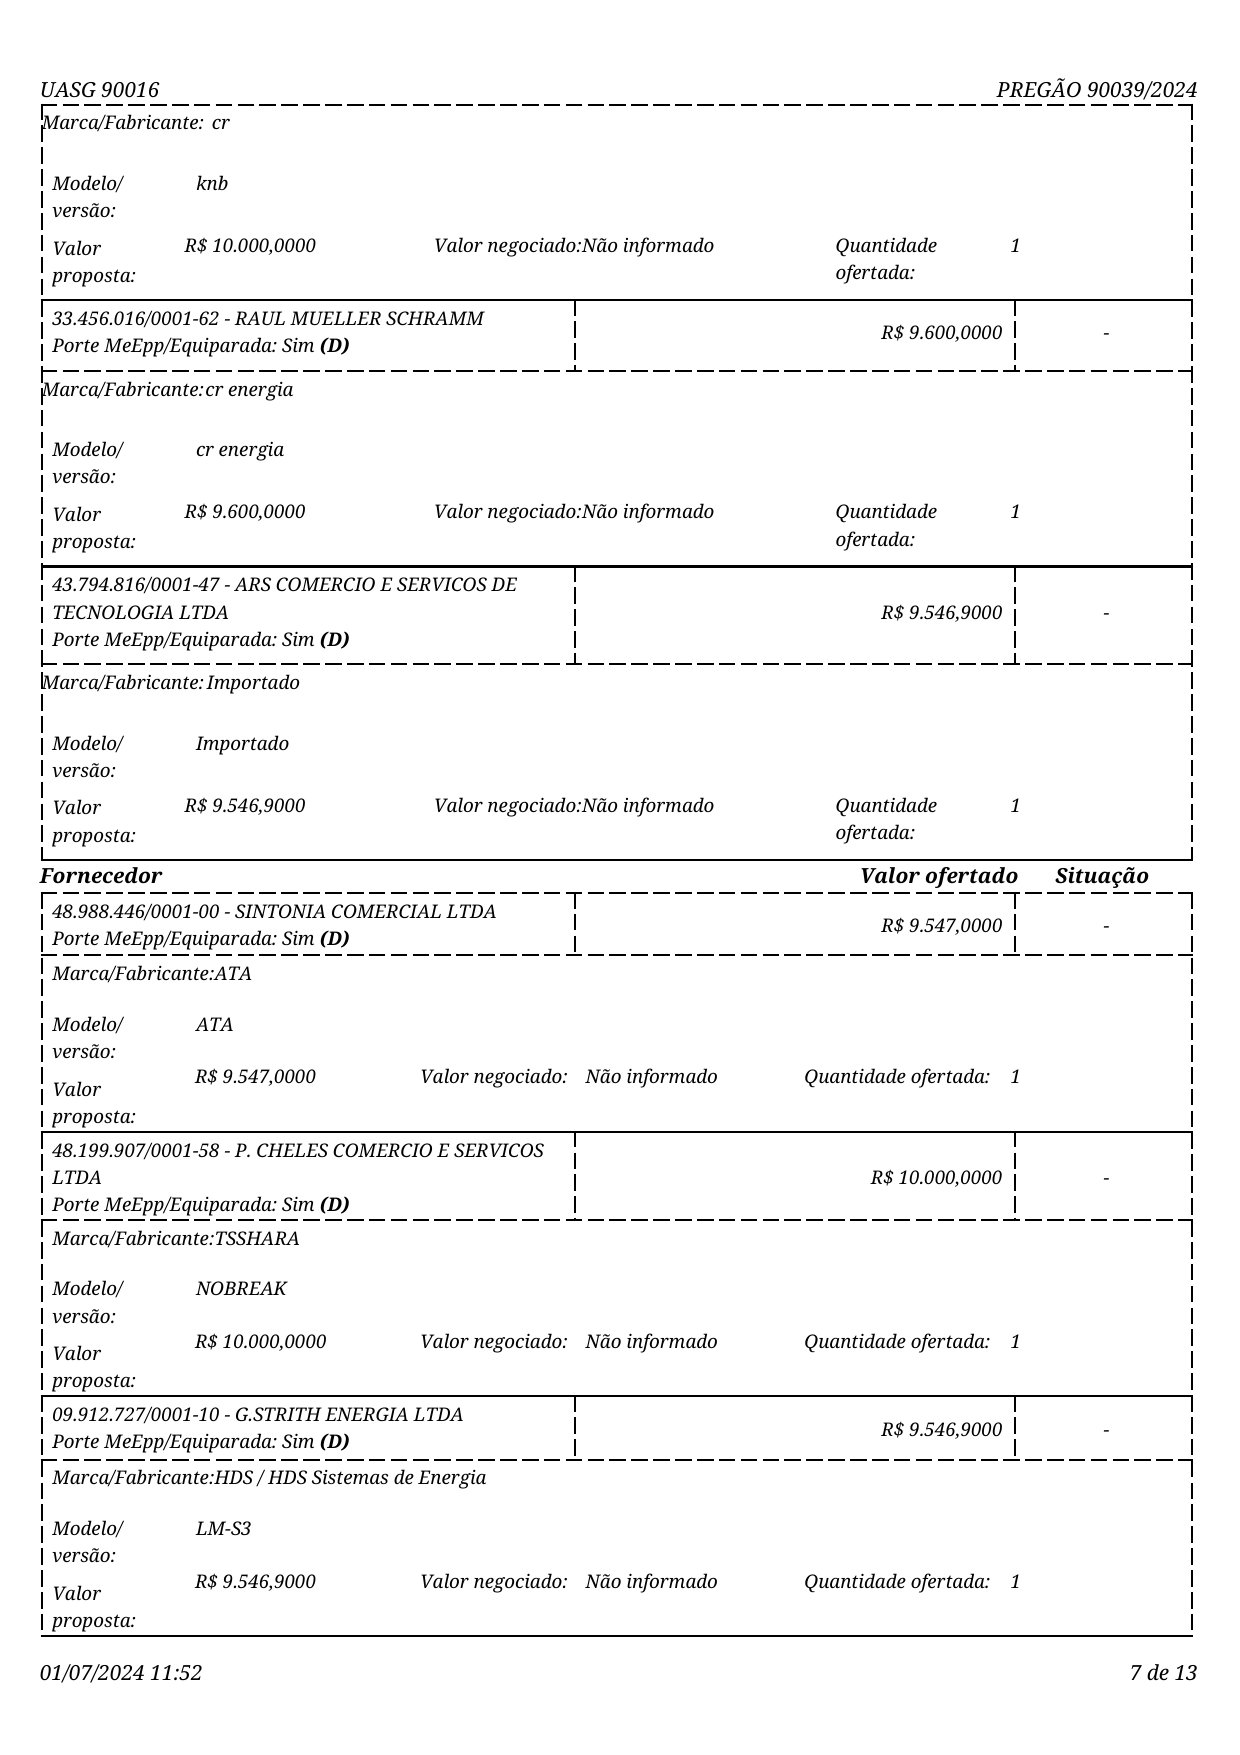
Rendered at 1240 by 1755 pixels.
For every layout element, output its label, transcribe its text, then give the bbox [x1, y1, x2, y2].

table_cell [575, 1133, 785, 1219]
table_cell - [1066, 1397, 1192, 1458]
table_cell [835, 370, 1051, 432]
table_cell R$ 9.546,9000 [835, 568, 1014, 663]
table_cell Modelo/versão: Valor proposta: [42, 726, 184, 859]
table_cell [575, 1219, 785, 1271]
table_cell [1051, 104, 1192, 166]
table_cell [1051, 166, 1192, 226]
table_cell Modelo/versão: Valor proposta: [42, 432, 184, 565]
table_cell R$ 9.600,0000 Valor negociado: Não informado [184, 493, 835, 565]
text Fornecedor Valor ofertado Situação [39, 861, 1200, 889]
table_cell Não informado [575, 1058, 785, 1131]
table_cell [1015, 1133, 1066, 1219]
table_cell [1015, 568, 1051, 663]
table_cell Quantidade ofertada: [835, 226, 1000, 299]
table_cell [835, 166, 1051, 226]
table_cell 48.199.907/0001-58 - P. CHELES COMERCIO E SERVICOS LTDA Porte MeEpp/Equiparada: Sim (D) [42, 1133, 575, 1219]
table_cell [785, 1459, 1066, 1511]
table_cell [575, 1511, 785, 1562]
table_cell [1066, 954, 1192, 1007]
table_cell [575, 301, 835, 370]
table_cell 43.794.816/0001-47 - ARS COMERCIO E SERVICOS DE TECNOLOGIA LTDA Porte MeEpp/Equiparada: Sim (D) [42, 568, 575, 663]
table_cell [1066, 1459, 1192, 1511]
table_cell [575, 954, 785, 1007]
table_cell [1015, 1397, 1066, 1458]
table_cell knb [184, 166, 835, 226]
table_cell R$ 10.000,0000 [785, 1133, 1014, 1219]
table_cell ATA [184, 1007, 575, 1058]
table_cell Modelo/versão: Valor proposta: [42, 1511, 184, 1635]
table_cell [1051, 786, 1192, 859]
table_cell [1051, 663, 1192, 726]
table_cell Modelo/versão: Valor proposta: [42, 1271, 184, 1395]
table_cell Não informado [575, 1562, 785, 1635]
table_header - [1066, 892, 1192, 954]
table_cell [1066, 1007, 1192, 1058]
table_cell - [1051, 568, 1192, 663]
table_cell NOBREAK [184, 1271, 575, 1322]
table_cell - [1051, 301, 1192, 370]
table_cell Marca/Fabricante: Importado [42, 663, 835, 726]
table_cell [785, 1219, 1066, 1271]
table_header [1015, 892, 1066, 954]
table_cell [835, 663, 1051, 726]
table_cell [575, 1007, 785, 1058]
table_cell [835, 104, 1051, 166]
table_cell [1051, 226, 1192, 299]
table_header [575, 892, 785, 954]
table_cell R$ 9.546,9000 Valor negociado: [184, 1562, 575, 1635]
table_header 48.988.446/0001-00 - SINTONIA COMERCIAL LTDA Porte MeEpp/Equiparada: Sim (D) [42, 892, 575, 954]
table_cell [835, 726, 1051, 786]
table_cell Marca/Fabricante: cr energia [42, 370, 835, 432]
table_cell Quantidade ofertada: [785, 1322, 1000, 1395]
table_cell Importado [184, 726, 835, 786]
table_cell 1 [1000, 1562, 1066, 1635]
table_cell LM-S3 [184, 1511, 575, 1562]
table_cell Quantidade ofertada: [835, 493, 1000, 565]
table_cell 1 [1000, 786, 1051, 859]
table_cell [785, 1007, 1066, 1058]
table_cell 1 [1000, 1322, 1066, 1395]
table_cell Quantidade ofertada: [835, 786, 1000, 859]
table_cell [1066, 1271, 1192, 1322]
table_cell R$ 9.546,9000 [785, 1397, 1014, 1458]
table_cell [835, 432, 1051, 492]
table_cell Marca/Fabricante: ATA [42, 954, 575, 1007]
table_cell R$ 9.546,9000 Valor negociado: Não informado [184, 786, 835, 859]
table_cell [1066, 1562, 1192, 1635]
table_cell [785, 954, 1066, 1007]
table_cell [1051, 370, 1192, 432]
table_cell R$ 9.600,0000 [835, 301, 1014, 370]
table_cell R$ 10.000,0000 Valor negociado: Não informado [184, 226, 835, 299]
table_cell [1051, 726, 1192, 786]
table_cell Modelo/versão: Valor proposta: [42, 166, 184, 299]
table_cell cr energia [184, 432, 835, 492]
table_cell [575, 1271, 785, 1322]
table_cell [1015, 301, 1051, 370]
table_cell [785, 1271, 1066, 1322]
table_cell Não informado [575, 1322, 785, 1395]
table_cell 09.912.727/0001-10 - G.STRITH ENERGIA LTDA Porte MeEpp/Equiparada: Sim (D) [42, 1397, 575, 1458]
table_cell R$ 9.547,0000 Valor negociado: [184, 1058, 575, 1131]
table_cell Marca/Fabricante: TSSHARA [42, 1219, 575, 1271]
table_cell [1066, 1322, 1192, 1395]
table_cell 33.456.016/0001-62 - RAUL MUELLER SCHRAMM Porte MeEpp/Equiparada: Sim (D) [42, 301, 575, 370]
table_cell Quantidade ofertada: [785, 1562, 1000, 1635]
table_cell [1051, 432, 1192, 492]
table_cell 1 [1000, 226, 1051, 299]
table_cell [1051, 493, 1192, 565]
table_cell [575, 1397, 785, 1458]
table_cell Modelo/versão: Valor proposta: [42, 1007, 184, 1131]
table_cell [575, 568, 835, 663]
table_cell [1066, 1058, 1192, 1131]
table_cell 1 [1000, 493, 1051, 565]
table_cell [1066, 1219, 1192, 1271]
table_header R$ 9.547,0000 [785, 892, 1014, 954]
table_cell 1 [1000, 1058, 1066, 1131]
table_cell - [1066, 1133, 1192, 1219]
table_cell Marca/Fabricante: cr [42, 104, 835, 166]
table_cell Quantidade ofertada: [785, 1058, 1000, 1131]
table_cell [785, 1511, 1066, 1562]
table_cell [575, 1459, 785, 1511]
table_cell Marca/Fabricante: HDS / HDS Sistemas de Energia [42, 1459, 575, 1511]
table_cell [1066, 1511, 1192, 1562]
table_cell R$ 10.000,0000 Valor negociado: [184, 1322, 575, 1395]
